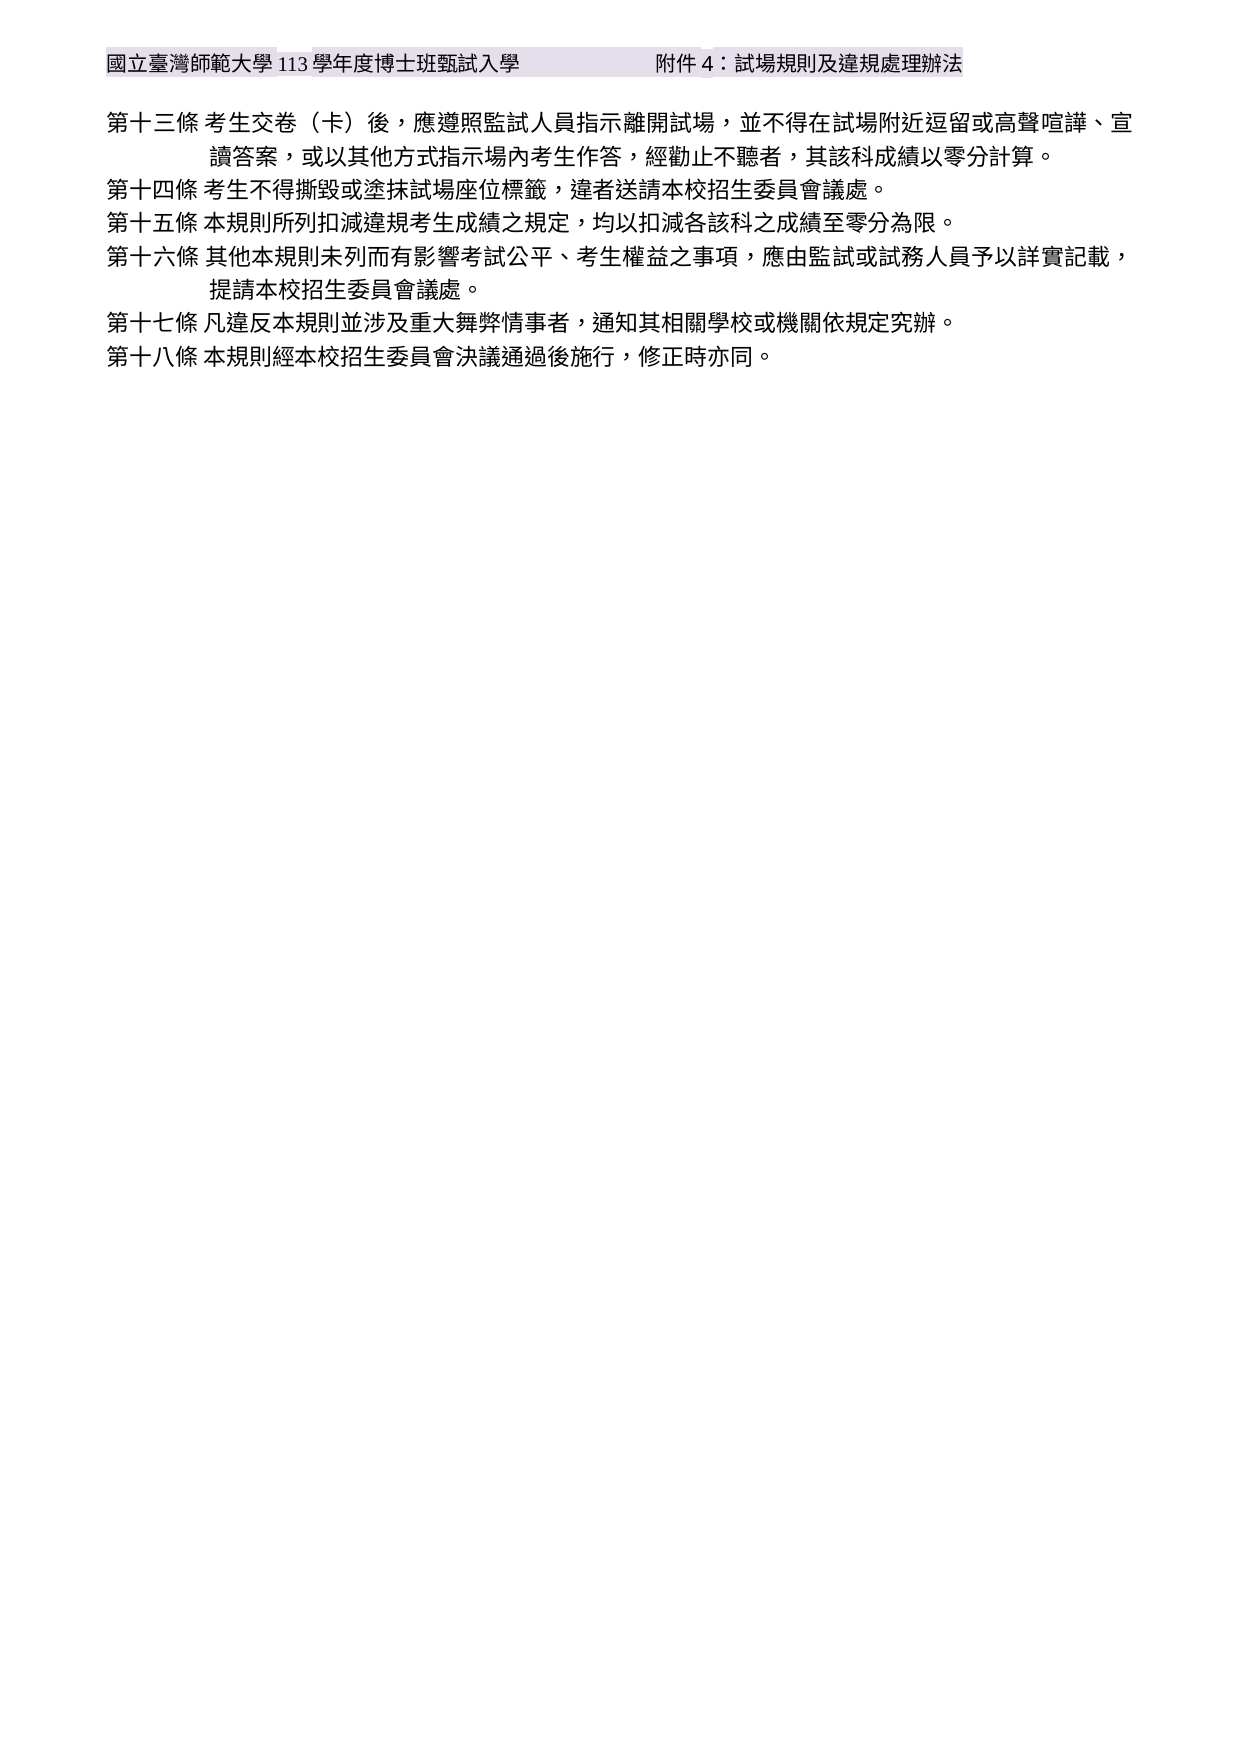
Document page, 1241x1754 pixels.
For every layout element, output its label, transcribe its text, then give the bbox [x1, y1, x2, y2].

text 第十四條 考生不得撕毀或塗抹試場座位標籤，違者送請本校招生委員會議處。 [106, 172, 1134, 205]
text 第十七條 凡違反本規則並涉及重大舞弊情事者，通知其相關學校或機關依規定究辦。 [106, 305, 1134, 338]
text 第十三條 考生交卷（卡）後，應遵照監試人員指示離開試場，並不得在試場附近逗留或高聲喧譁、宣讀答案，或以其他方式指示場內考生作答，經勸止不聽者，其該科成績以零分計算。 [106, 105, 1134, 172]
text 第十六條 其他本規則未列而有影響考試公平、考生權益之事項，應由監試或試務人員予以詳實記載，提請本校招生委員會議處。 [106, 238, 1134, 305]
text 第十五條 本規則所列扣減違規考生成績之規定，均以扣減各該科之成績至零分為限。 [106, 205, 1134, 238]
text 第十八條 本規則經本校招生委員會決議通過後施行，修正時亦同。 [106, 338, 1134, 372]
